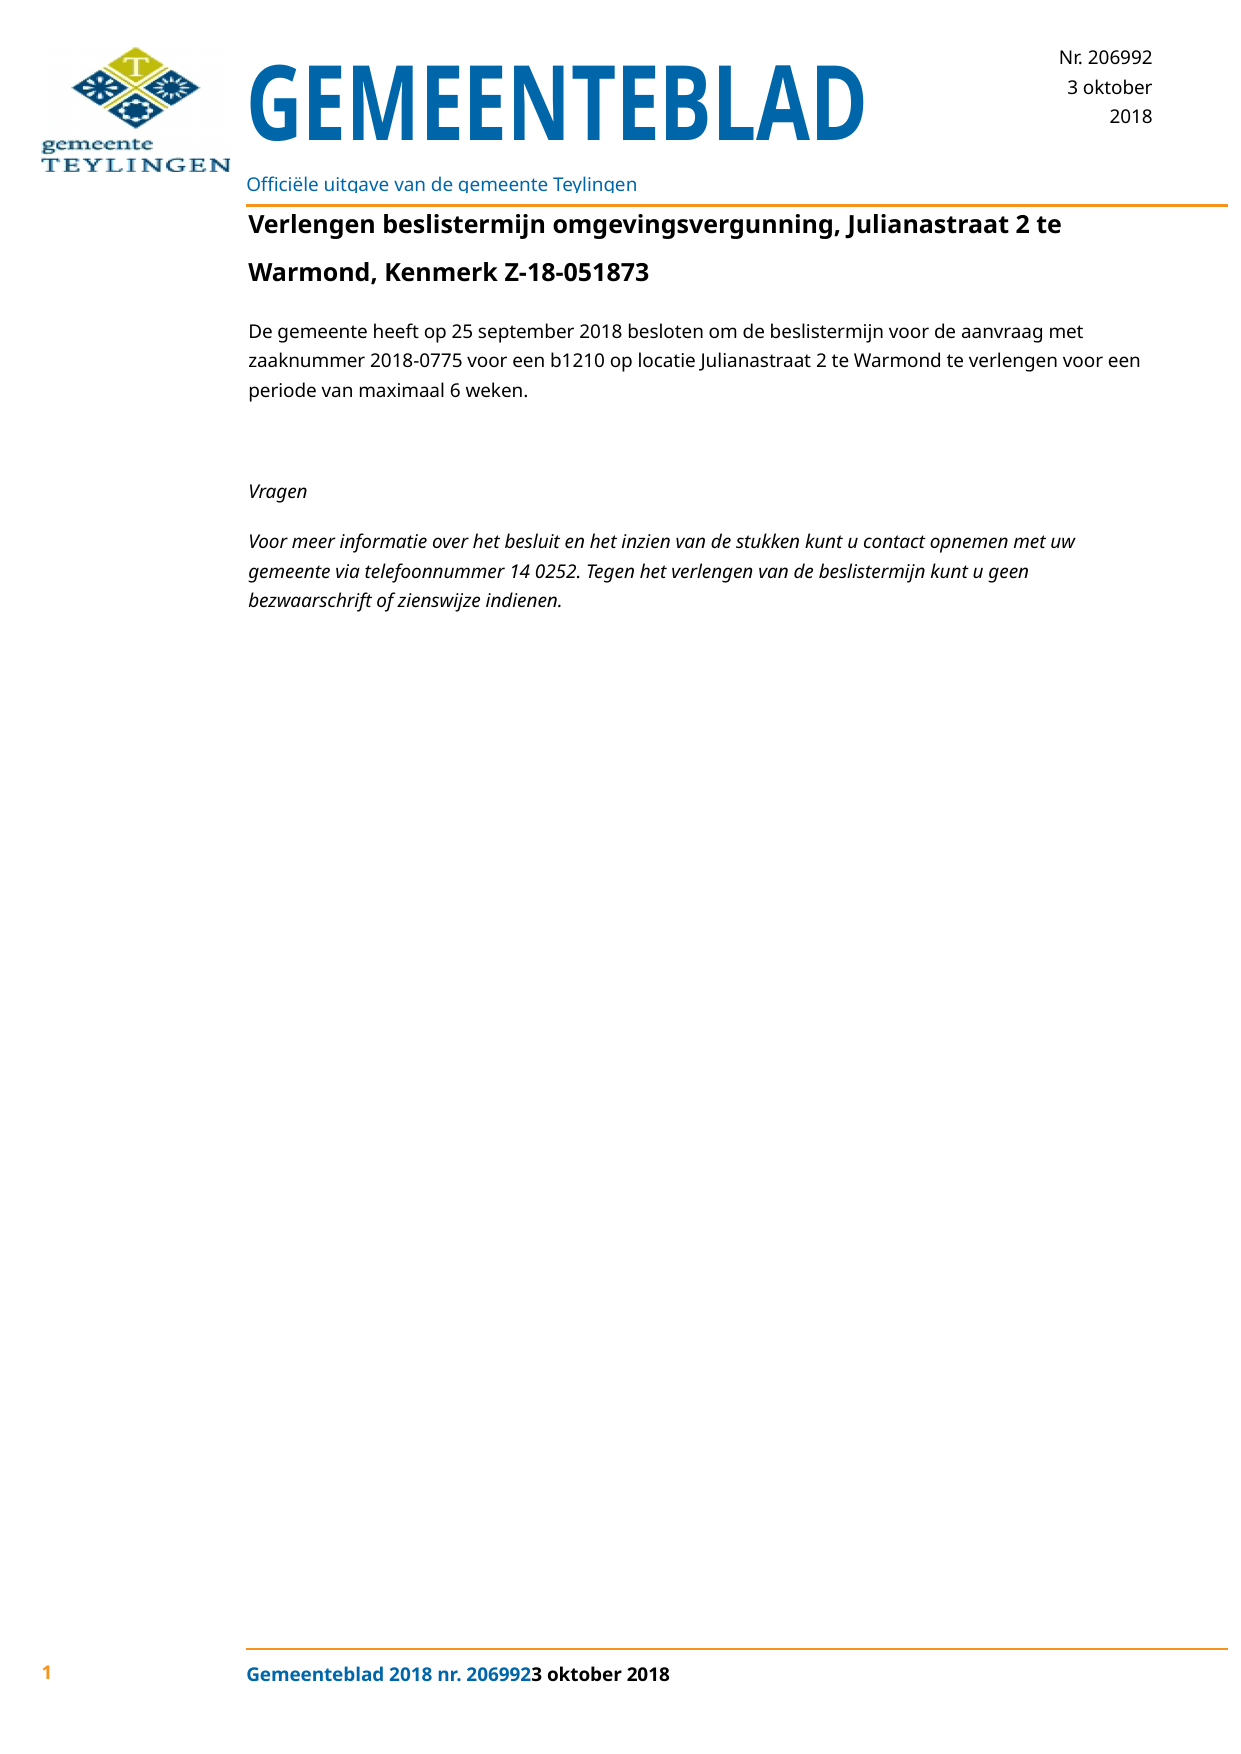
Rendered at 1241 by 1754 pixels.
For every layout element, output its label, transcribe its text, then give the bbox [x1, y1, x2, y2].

picture [41, 47, 231, 172]
text De gemeente heeft op 25 september 2018 besloten om de beslistermijn voor de aanvraag met zaaknummer 2018-0775 voor een b1210 op locatie Julianastraat 2 te Warmond te verlengen voor een periode van maximaal 6 weken. [248, 318, 1152, 403]
text Verlengen beslistermijn omgevingsvergunning, Julianastraat 2 te Warmond, Kenmerk Z-18-051873 [248, 207, 1152, 288]
text Vragen [248, 478, 1152, 504]
text Voor meer informatie over het besluit en het inzien van de stukken kunt u contact opnemen met uw gemeente via telefoonnummer 14 0252. Tegen het verlengen van de beslistermijn kunt u geen bezwaarschrift of zienswijze indienen. [248, 528, 1152, 613]
